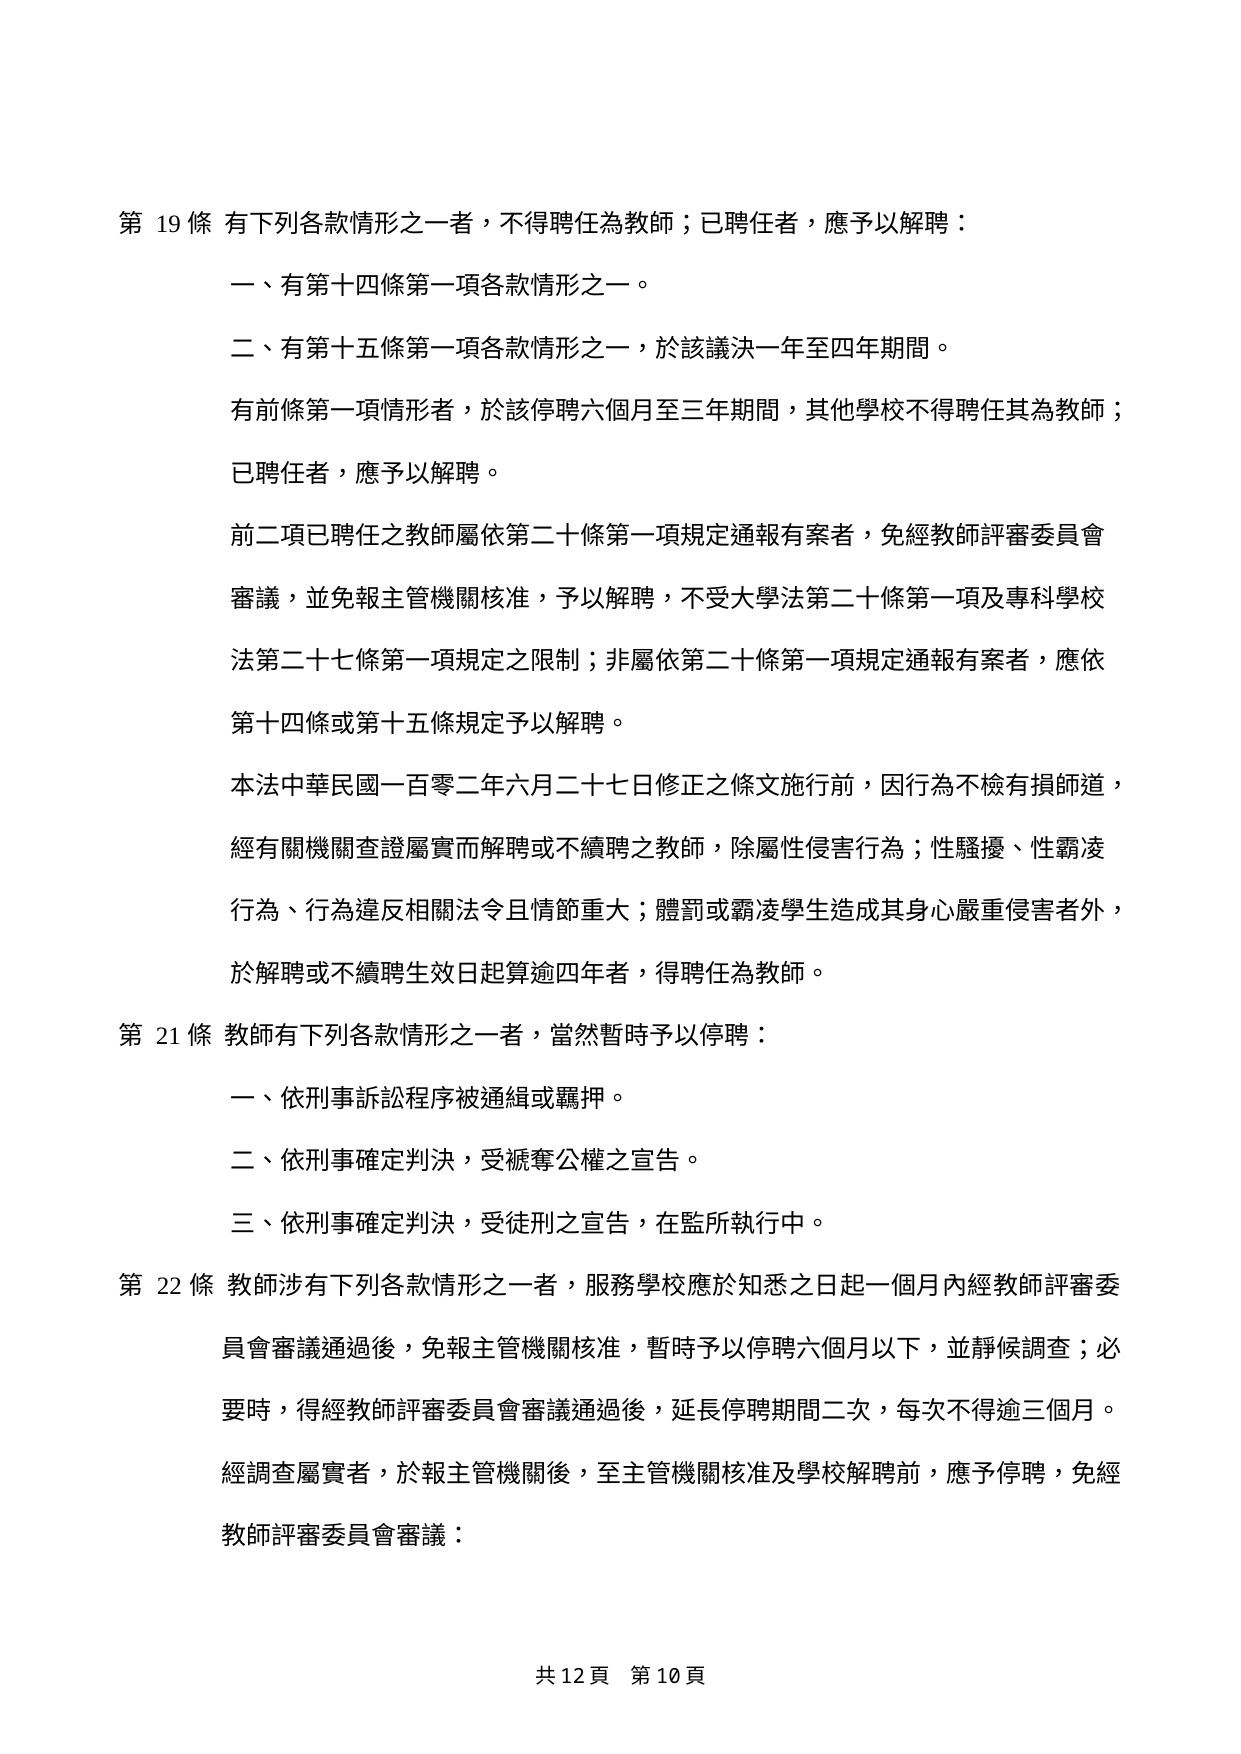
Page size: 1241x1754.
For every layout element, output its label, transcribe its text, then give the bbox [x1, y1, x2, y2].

text 本法中華民國一百零二年六月二十七日修正之條文施行前，因行為不檢有損師道，經有關機關查證屬實而解聘或不續聘之教師，除屬性侵害行為；性騷擾、性霸凌行為、行為違反相關法令且情節重大；體罰或霸凌學生造成其身心嚴重侵害者外，於解聘或不續聘生效日起算逾四年者，得聘任為教師。 [230, 742, 1122, 992]
text 第 22 條 教師涉有下列各款情形之一者，服務學校應於知悉之日起一個月內經教師評審委員會審議通過後，免報主管機關核准，暫時予以停聘六個月以下，並靜候調查；必要時，得經教師評審委員會審議通過後，延長停聘期間二次，每次不得逾三個月。經調查屬實者，於報主管機關後，至主管機關核准及學校解聘前，應予停聘，免經教師評審委員會審議： [118, 1242, 1122, 1555]
text 前二項已聘任之教師屬依第二十條第一項規定通報有案者，免經教師評審委員會審議，並免報主管機關核准，予以解聘，不受大學法第二十條第一項及專科學校法第二十七條第一項規定之限制；非屬依第二十條第一項規定通報有案者，應依第十四條或第十五條規定予以解聘。 [230, 492, 1122, 742]
text 二、有第十五條第一項各款情形之一，於該議決一年至四年期間。 [118, 305, 1122, 367]
text 有前條第一項情形者，於該停聘六個月至三年期間，其他學校不得聘任其為教師；已聘任者，應予以解聘。 [230, 367, 1122, 492]
text 三、依刑事確定判決，受徒刑之宣告，在監所執行中。 [118, 1180, 1122, 1242]
text 第 21 條 教師有下列各款情形之一者，當然暫時予以停聘： [118, 992, 1122, 1055]
text 一、有第十四條第一項各款情形之一。 [118, 242, 1122, 305]
text 一、依刑事訴訟程序被通緝或羈押。 [118, 1055, 1122, 1117]
text 二、依刑事確定判決，受褫奪公權之宣告。 [118, 1117, 1122, 1180]
text 第 19 條 有下列各款情形之一者，不得聘任為教師；已聘任者，應予以解聘： [118, 180, 1122, 242]
